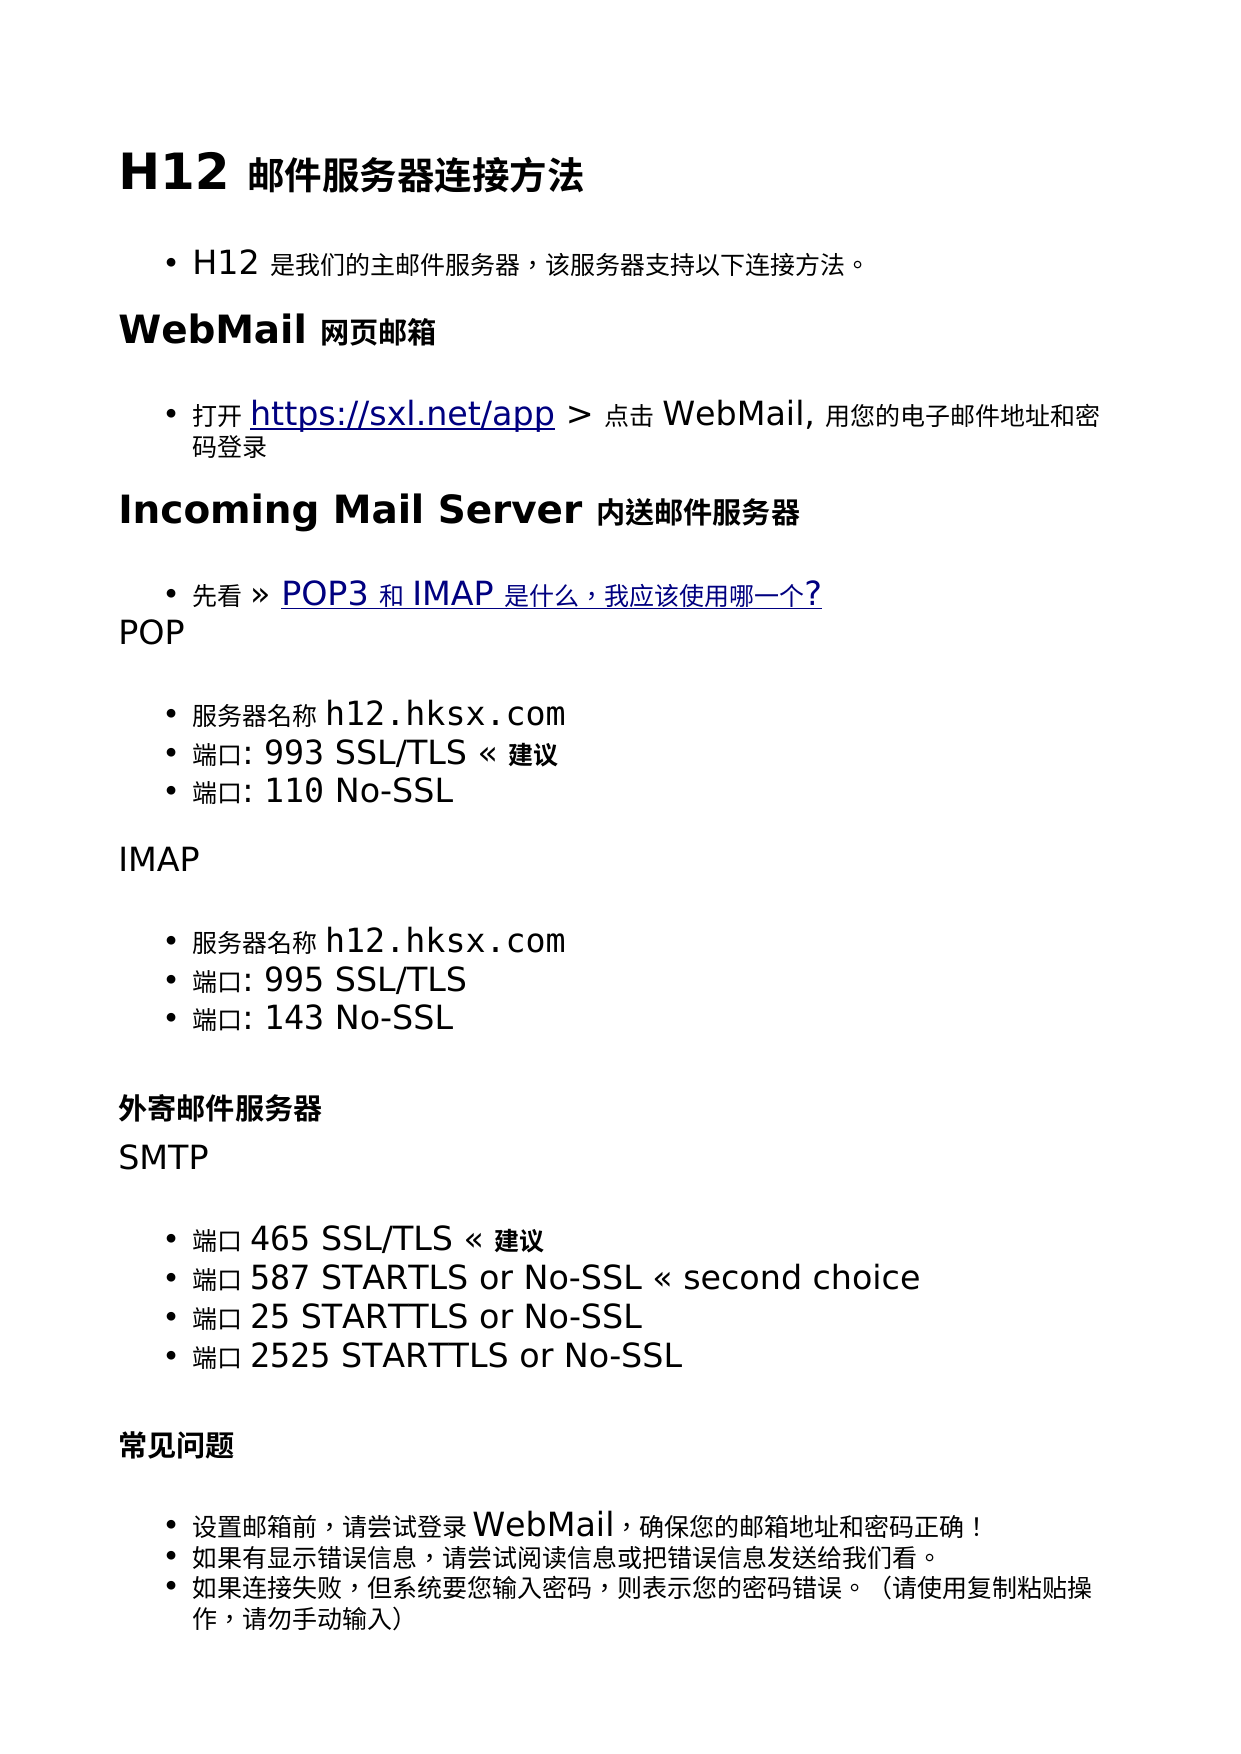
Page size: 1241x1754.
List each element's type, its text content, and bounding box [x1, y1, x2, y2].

subtitle 外寄邮件服务器 [118, 1092, 1122, 1126]
subtitle WebMail 网页邮箱 [118, 307, 1122, 352]
text POP [118, 613, 1122, 652]
subtitle 常见问题 [118, 1429, 1122, 1463]
list 服务器名称 h12.hksx.com [177, 921, 1122, 960]
list 先看 » POP3 和 IMAP 是什么，我应该使用哪一个? [177, 574, 1122, 613]
list 如果连接失败，但系统要您输入密码，则表示您的密码错误。（请使用复制粘贴操作，请勿手动输入） [177, 1574, 1122, 1634]
list 如果有显示错误信息，请尝试阅读信息或把错误信息发送给我们看。 [177, 1544, 1122, 1574]
subtitle Incoming Mail Server 内送邮件服务器 [118, 487, 1122, 533]
list 打开 https://sxl.net/app > 点击 WebMail, 用您的电子邮件地址和密码登录 [177, 394, 1122, 462]
list 端口: 993 SSL/TLS « 建议 [177, 733, 1122, 772]
text IMAP [118, 840, 1122, 879]
list 端口 2525 STARTTLS or No-SSL [177, 1336, 1122, 1375]
subtitle H12 邮件服务器连接方法 [118, 143, 1122, 201]
list 设置邮箱前，请尝试登录WebMail，确保您的邮箱地址和密码正确！ [177, 1505, 1122, 1544]
list 端口 25 STARTTLS or No-SSL [177, 1297, 1122, 1336]
list 端口 587 STARTLS or No-SSL « second choice [177, 1258, 1122, 1297]
list 服务器名称 h12.hksx.com [177, 694, 1122, 733]
list 端口: 143 No-SSL [177, 999, 1122, 1038]
text SMTP [118, 1139, 1122, 1177]
list H12 是我们的主邮件服务器，该服务器支持以下连接方法。 [177, 243, 1122, 282]
list 端口: 110 No-SSL [177, 772, 1122, 811]
list 端口: 995 SSL/TLS [177, 960, 1122, 999]
list 端口 465 SSL/TLS « 建议 [177, 1219, 1122, 1258]
